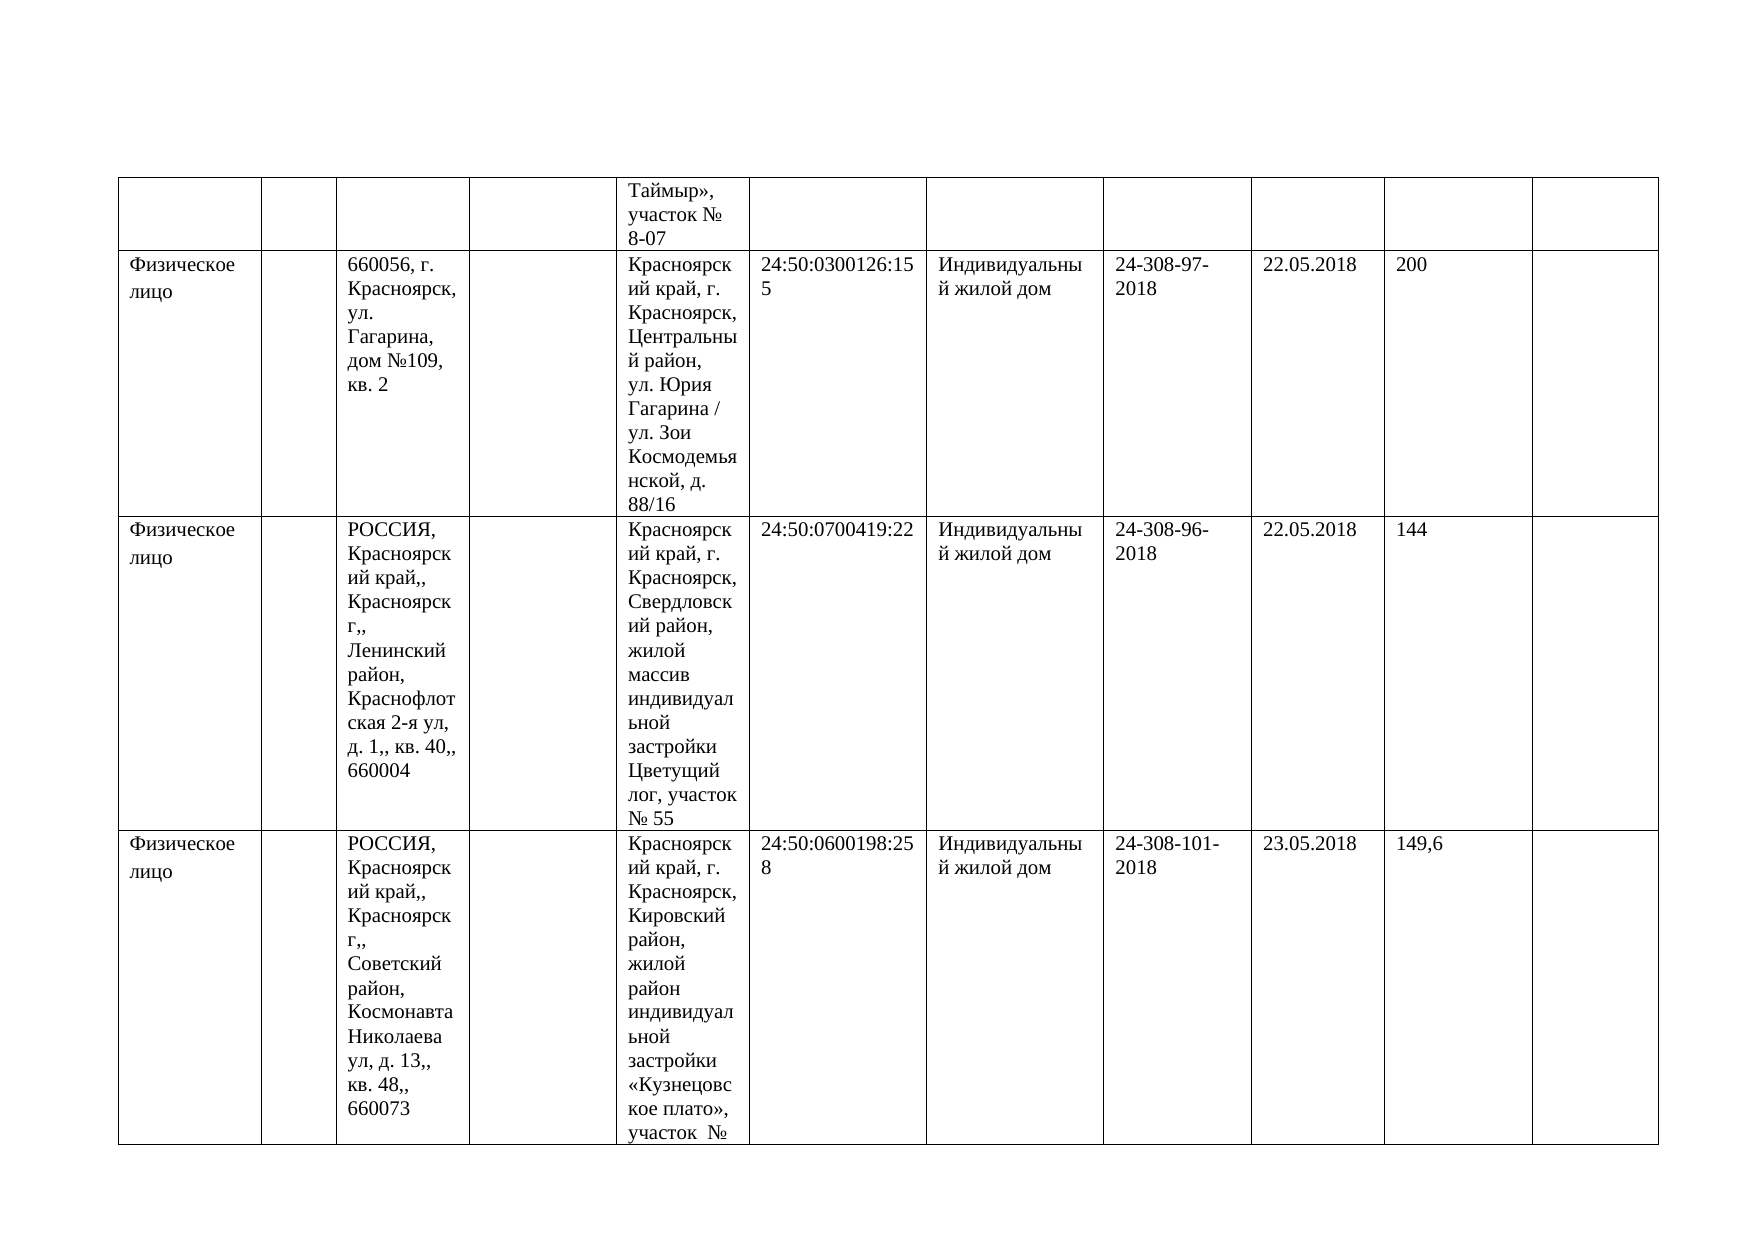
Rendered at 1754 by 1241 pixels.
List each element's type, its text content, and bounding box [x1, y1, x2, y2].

table_cell Индивидуальный жилой дом [927, 517, 1103, 830]
table_cell [119, 178, 261, 250]
table_cell РОССИЯ, Красноярский край,, Красноярск г,, Ленинский район, Краснофлотская 2-я ул, д. 1,, кв. 40,, 660004 [337, 517, 469, 830]
table_cell Красноярский край, г. Красноярск, Кировский район, жилой район индивидуальной застройки «Кузнецовское плато», участок № [617, 831, 749, 1144]
table_cell [470, 517, 616, 830]
table_cell [750, 178, 926, 250]
table_cell [262, 251, 336, 516]
table_cell 144 [1385, 517, 1532, 830]
table_cell Индивидуальный жилой дом [927, 251, 1103, 516]
table_cell 24:50:0700419:22 [750, 517, 926, 830]
table_cell [262, 517, 336, 830]
table_cell Физическое лицо [119, 251, 261, 516]
table_cell [1385, 178, 1532, 250]
table_cell [262, 178, 336, 250]
table_cell 24:50:0300126:155 [750, 251, 926, 516]
table_cell [470, 251, 616, 516]
table_cell 24-308-96-2018 [1104, 517, 1251, 830]
table_cell Красноярский край, г. Красноярск, Центральный район, ул. Юрия Гагарина / ул. Зои Космодемьянской, д. 88/16 [617, 251, 749, 516]
table_cell Красноярский край, г. Красноярск, Свердловский район, жилой массив индивидуальной застройки Цветущий лог, участок № 55 [617, 517, 749, 830]
table_cell 22.05.2018 [1252, 251, 1384, 516]
table_cell 660056, г. Красноярск, ул. Гагарина, дом №109, кв. 2 [337, 251, 469, 516]
table_cell 149,6 [1385, 831, 1532, 1144]
table_cell РОССИЯ, Красноярский край,, Красноярск г,, Советский район, Космонавта Николаева ул, д. 13,, кв. 48,, 660073 [337, 831, 469, 1144]
table_cell [1533, 178, 1658, 250]
table_cell 24-308-97-2018 [1104, 251, 1251, 516]
table_cell 24:50:0600198:258 [750, 831, 926, 1144]
table_cell Индивидуальный жилой дом [927, 831, 1103, 1144]
table_cell [1252, 178, 1384, 250]
table_cell Таймыр», участок № 8-07 [617, 178, 749, 250]
table_cell [337, 178, 469, 250]
table_cell 200 [1385, 251, 1532, 516]
table_cell 23.05.2018 [1252, 831, 1384, 1144]
table_cell Физическое лицо [119, 517, 261, 830]
table_cell Физическое лицо [119, 831, 261, 1144]
table_cell [470, 831, 616, 1144]
table_cell [1533, 831, 1658, 1144]
table_cell [470, 178, 616, 250]
table_cell 22.05.2018 [1252, 517, 1384, 830]
table_cell [1533, 251, 1658, 516]
table_cell [1104, 178, 1251, 250]
table_cell [262, 831, 336, 1144]
table_cell 24-308-101-2018 [1104, 831, 1251, 1144]
table_cell [1533, 517, 1658, 830]
table_cell [927, 178, 1103, 250]
